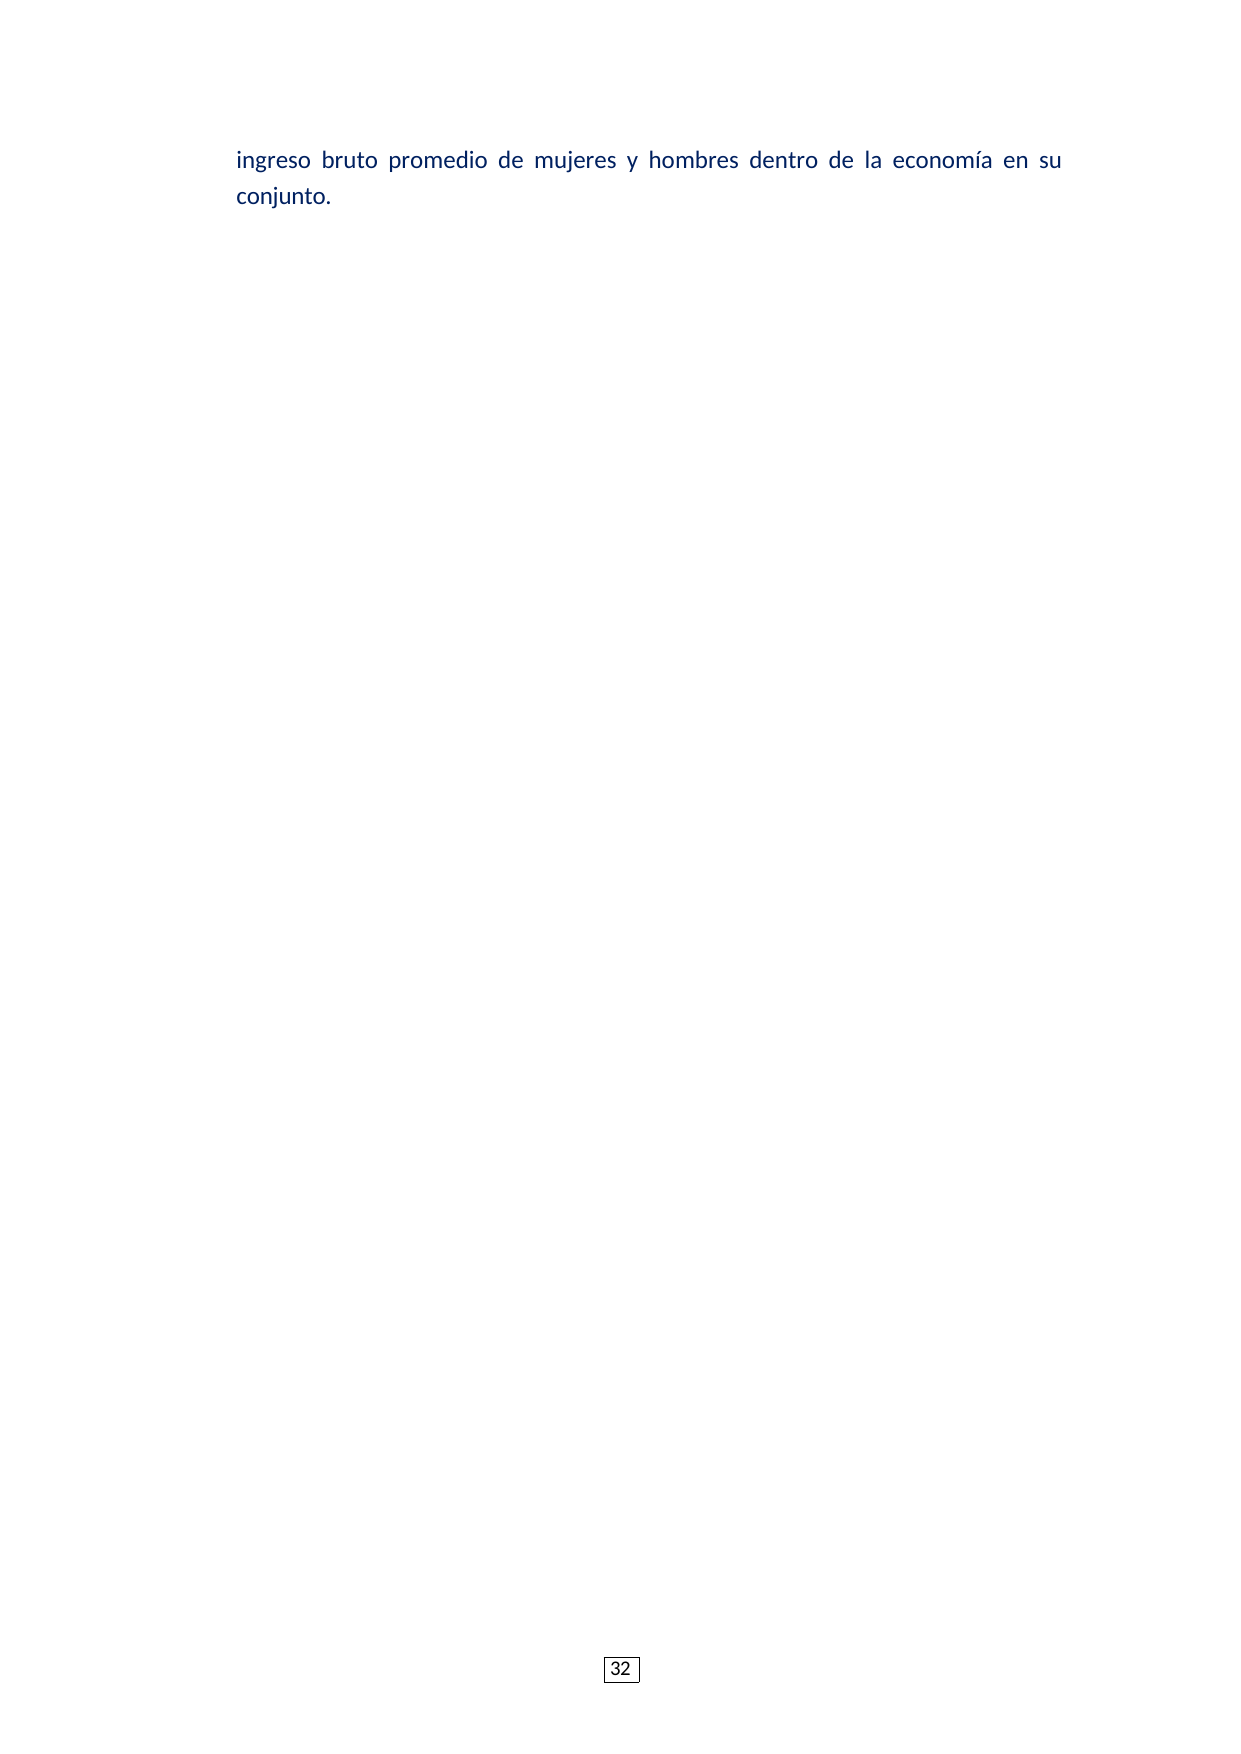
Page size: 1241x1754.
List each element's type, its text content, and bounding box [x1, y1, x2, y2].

text ingreso bruto promedio de mujeres y hombres dentro de la economía en su conjunto. [236, 144, 1063, 211]
